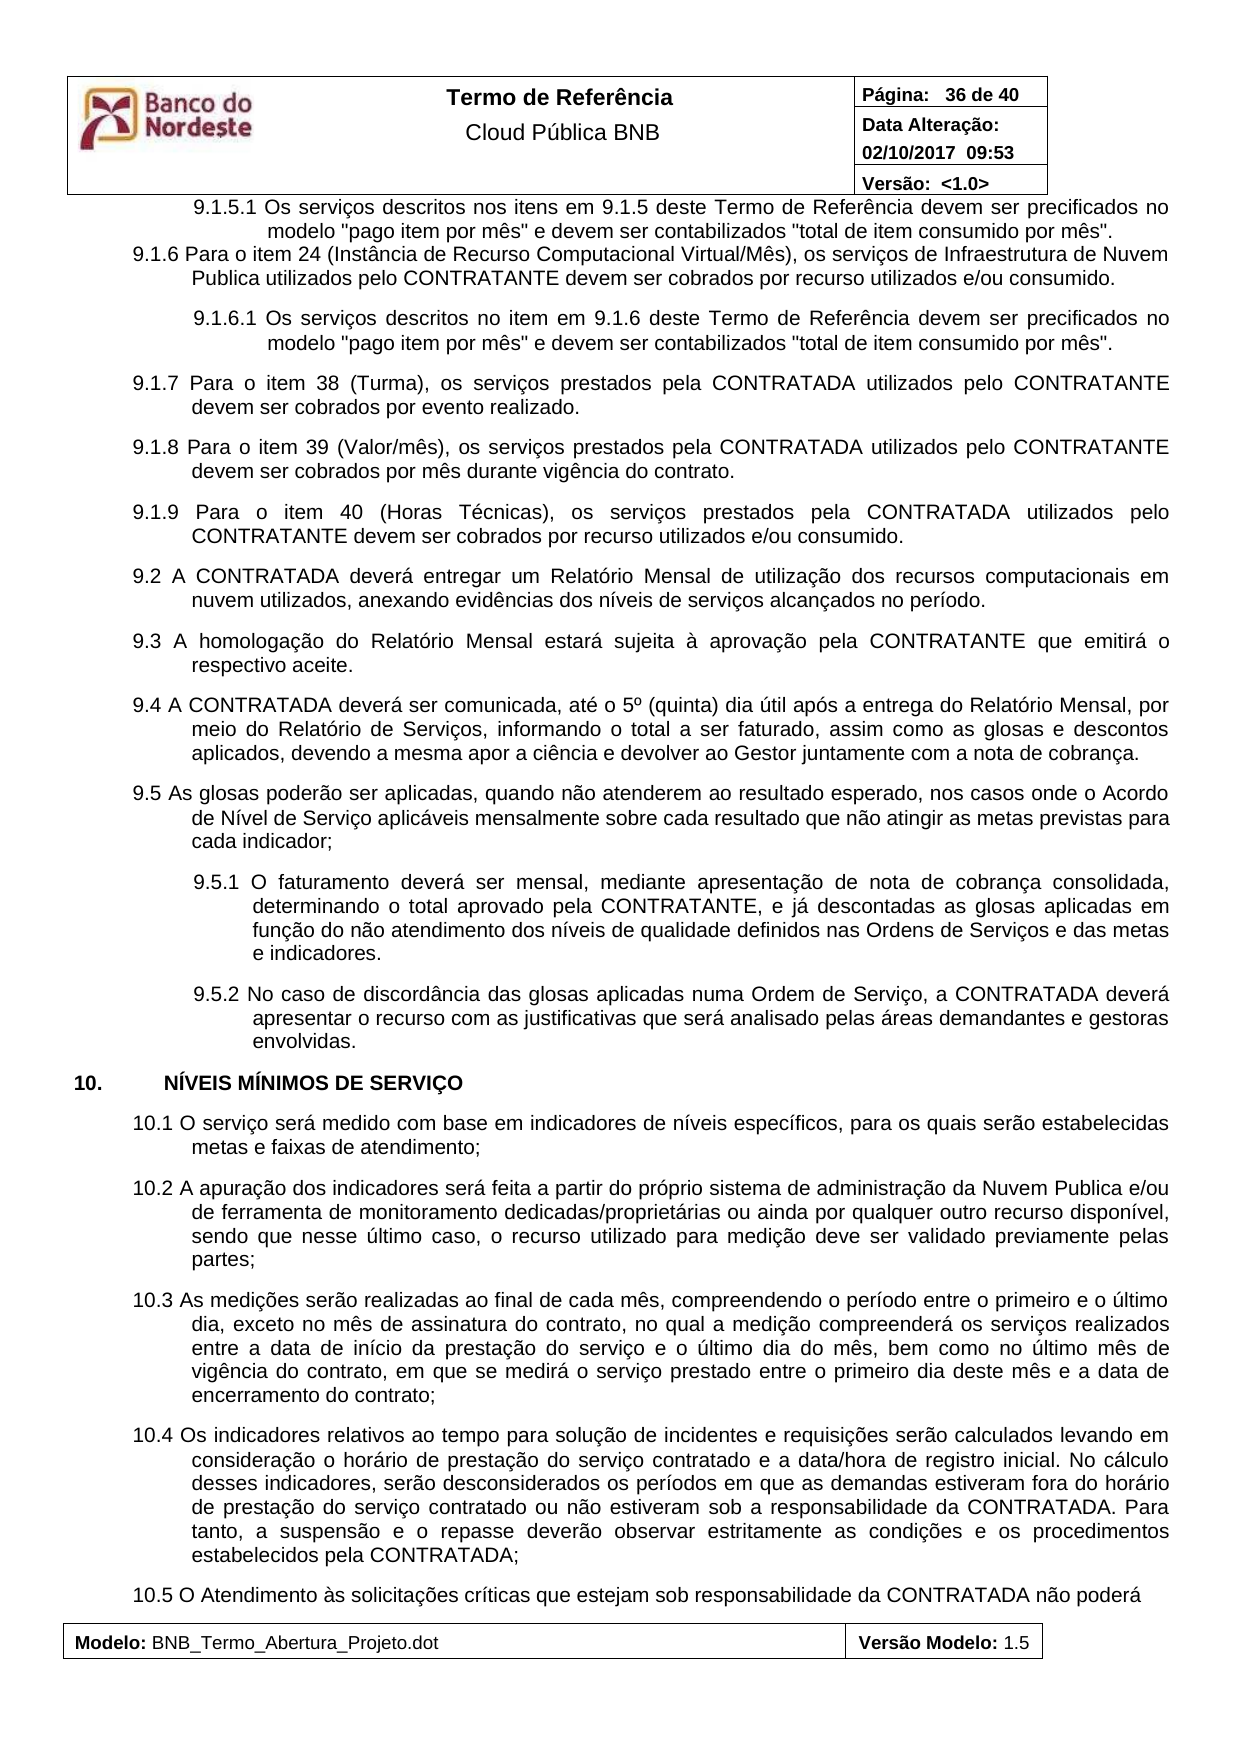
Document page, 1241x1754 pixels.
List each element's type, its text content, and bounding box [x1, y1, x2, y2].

text 10.3 As medições serão realizadas ao final de cada mês, compreendendo o período entre o primeiro e o último dia, exceto no mês de assinatura do contrato, no qual a medição compreenderá os serviços realizados entre a data de início da prestação do serviço e o último dia do mês, bem como no último mês de vigência do contrato, em que se medirá o serviço prestado entre o primeiro dia deste mês e a data de encerramento do contrato; [132, 1288, 1171, 1407]
text 9.5.2 No caso de discordância das glosas aplicadas numa Ordem de Serviço, a CONTRATADA deverá apresentar o recurso com as justificativas que será analisado pelas áreas demandantes e gestoras envolvidas. [193, 982, 1171, 1053]
text 9.4 A CONTRATADA deverá ser comunicada, até o 5º (quinta) dia útil após a entrega do Relatório Mensal, por meio do Relatório de Serviços, informando o total a ser faturado, assim como as glosas e descontos aplicados, devendo a mesma apor a ciência e devolver ao Gestor juntamente com a nota de cobrança. [132, 694, 1171, 765]
text 10.1 O serviço será medido com base em indicadores de níveis específicos, para os quais serão estabelecidas metas e faixas de atendimento; [132, 1112, 1171, 1159]
text 9.1.9 Para o item 40 (Horas Técnicas), os serviços prestados pela CONTRATADA utilizados pelo CONTRATANTE devem ser cobrados por recurso utilizados e/ou consumido. [132, 500, 1171, 548]
text 9.1.8 Para o item 39 (Valor/mês), os serviços prestados pela CONTRATADA utilizados pelo CONTRATANTE devem ser cobrados por mês durante vigência do contrato. [132, 436, 1171, 483]
text 9.5 As glosas poderão ser aplicadas, quando não atenderem ao resultado esperado, nos casos onde o Acordo de Nível de Serviço aplicáveis mensalmente sobre cada resultado que não atingir as metas previstas para cada indicador; [132, 782, 1171, 853]
subtitle 10. NÍVEIS MÍNIMOS DE SERVIÇO [73, 1070, 1172, 1094]
text 9.1.6.1 Os serviços descritos no item em 9.1.6 deste Termo de Referência devem ser precificados no modelo "pago item por mês" e devem ser contabilizados "total de item consumido por mês". [193, 307, 1171, 354]
text 9.5.1 O faturamento deverá ser mensal, mediante apresentação de nota de cobrança consolidada, determinando o total aprovado pela CONTRATANTE, e já descontadas as glosas aplicadas em função do não atendimento dos níveis de qualidade definidos nas Ordens de Serviços e das metas e indicadores. [193, 870, 1171, 965]
text 9.1.6 Para o item 24 (Instância de Recurso Computacional Virtual/Mês), os serviços de Infraestrutura de Nuvem Publica utilizados pelo CONTRATANTE devem ser cobrados por recurso utilizados e/ou consumido. [132, 242, 1171, 290]
text 10.4 Os indicadores relativos ao tempo para solução de incidentes e requisições serão calculados levando em consideração o horário de prestação do serviço contratado e a data/hora de registro inicial. No cálculo desses indicadores, serão desconsiderados os períodos em que as demandas estiveram fora do horário de prestação do serviço contratado ou não estiveram sob a responsabilidade da CONTRATADA. Para tanto, a suspensão e o repasse deverão observar estritamente as condições e os procedimentos estabelecidos pela CONTRATADA; [132, 1424, 1171, 1566]
picture [77, 77, 255, 162]
text 9.2 A CONTRATADA deverá entregar um Relatório Mensal de utilização dos recursos computacionais em nuvem utilizados, anexando evidências dos níveis de serviços alcançados no período. [132, 565, 1171, 612]
text 9.1.5.1 Os serviços descritos nos itens em 9.1.5 deste Termo de Referência devem ser precificados no modelo "pago item por mês" e devem ser contabilizados "total de item consumido por mês". [193, 150, 1171, 242]
text 9.1.7 Para o item 38 (Turma), os serviços prestados pela CONTRATADA utilizados pelo CONTRATANTE devem ser cobrados por evento realizado. [132, 371, 1171, 419]
text 10.2 A apuração dos indicadores será feita a partir do próprio sistema de administração da Nuvem Publica e/ou de ferramenta de monitoramento dedicadas/proprietárias ou ainda por qualquer outro recurso disponível, sendo que nesse último caso, o recurso utilizado para medição deve ser validado previamente pelas partes; [132, 1176, 1171, 1271]
text 9.3 A homologação do Relatório Mensal estará sujeita à aprovação pela CONTRATANTE que emitirá o respectivo aceite. [132, 629, 1171, 677]
text 10.5 O Atendimento às solicitações críticas que estejam sob responsabilidade da CONTRATADA não poderá [132, 1583, 1171, 1607]
